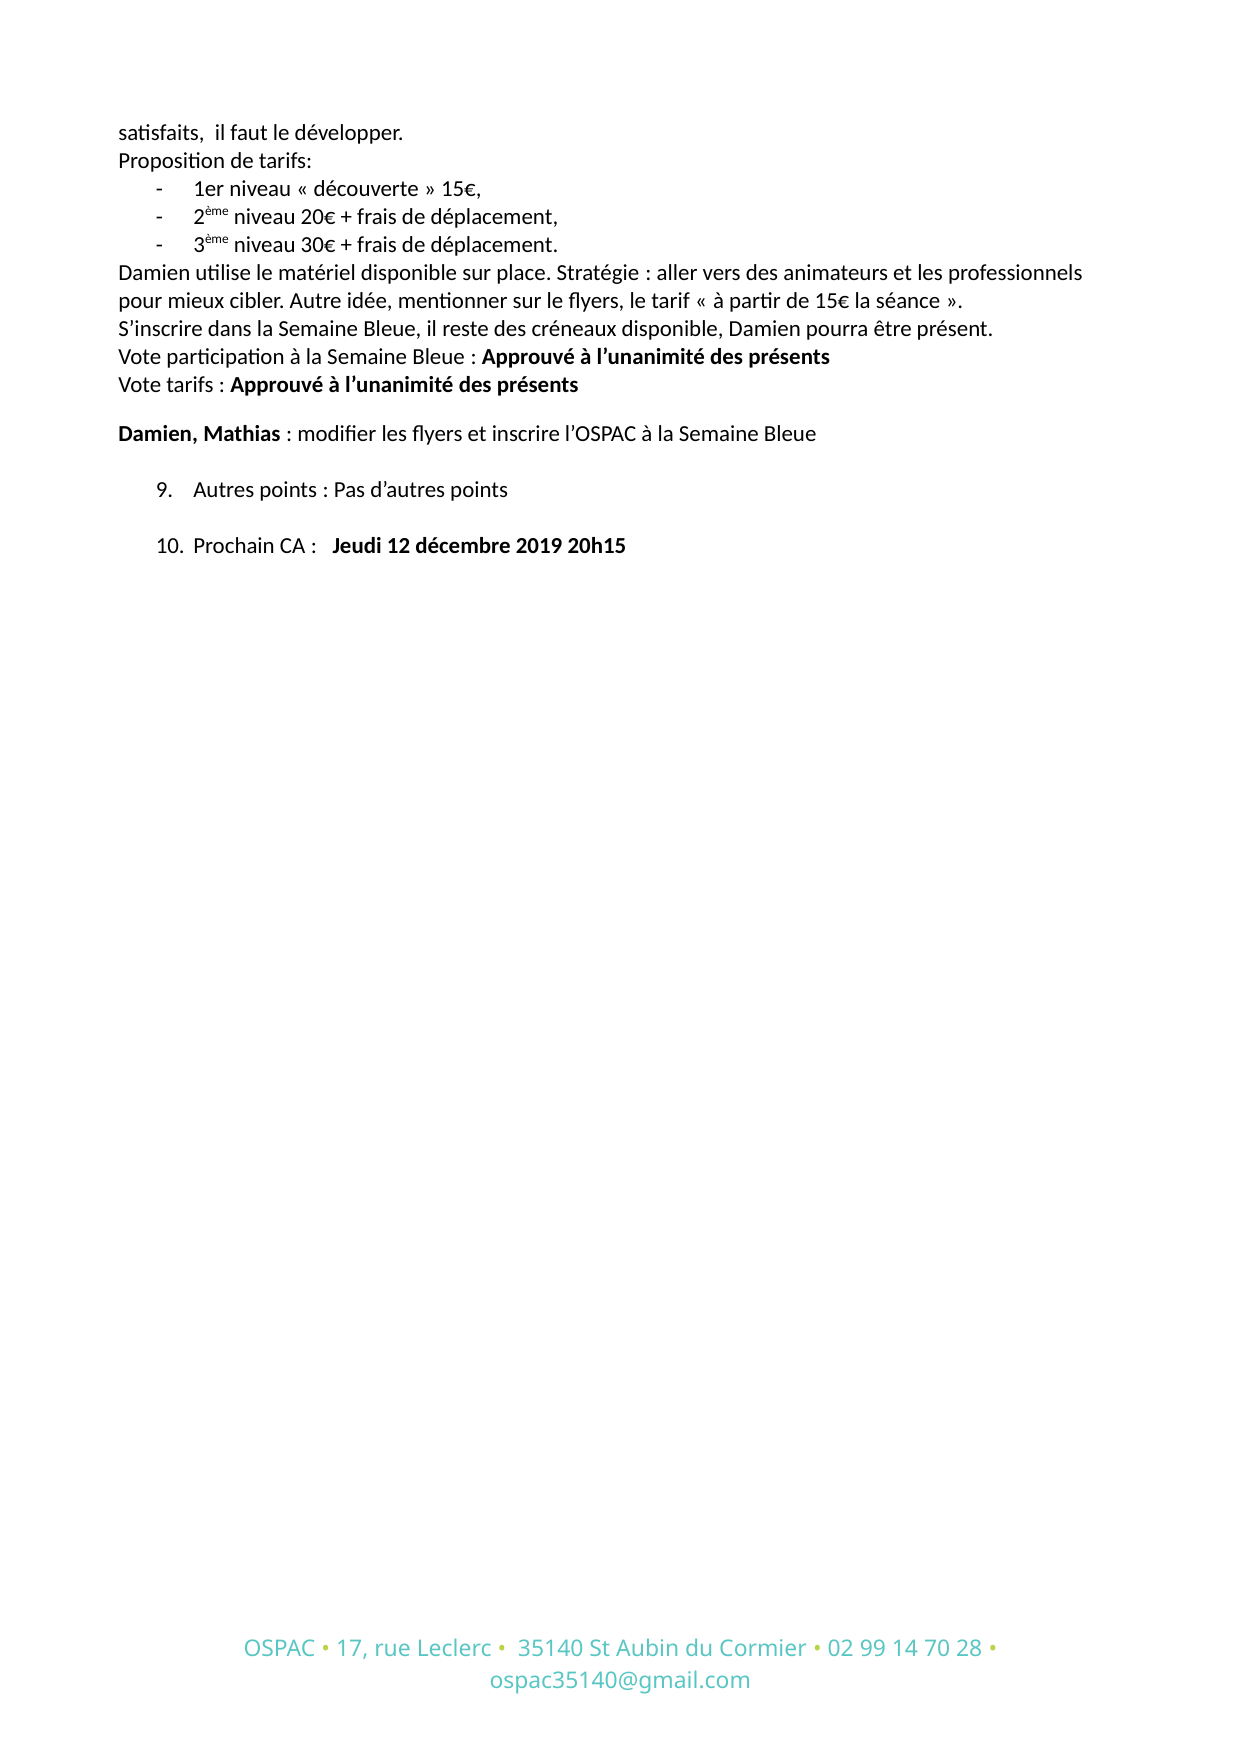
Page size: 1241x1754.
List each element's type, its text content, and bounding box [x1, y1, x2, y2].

subtitle satisfaits, il faut le développer. [118, 118, 1122, 146]
subtitle 1er niveau « découverte » 15€, [156, 174, 1122, 202]
subtitle Autres points : Pas d’autres points [156, 475, 1122, 503]
subtitle Prochain CA : Jeudi 12 décembre 2019 20h15 [156, 531, 1122, 559]
subtitle Proposition de tarifs: [118, 146, 1122, 174]
subtitle 2ème niveau 20€ + frais de déplacement, [156, 202, 1122, 230]
subtitle 3ème niveau 30€ + frais de déplacement. [156, 230, 1122, 258]
subtitle Vote tarifs : Approuvé à l’unanimité des présents [118, 370, 1122, 398]
subtitle Damien, Mathias : modifier les flyers et inscrire l’OSPAC à la Semaine Bleue [118, 419, 1122, 447]
subtitle Damien utilise le matériel disponible sur place. Stratégie : aller vers des animateurs et les professionnels pour mieux cibler. Autre idée, mentionner sur le flyers, le tarif « à partir de 15€ la séance ». [118, 258, 1122, 314]
subtitle S’inscrire dans la Semaine Bleue, il reste des créneaux disponible, Damien pourra être présent. [118, 314, 1122, 342]
subtitle Vote participation à la Semaine Bleue : Approuvé à l’unanimité des présents [118, 342, 1122, 370]
